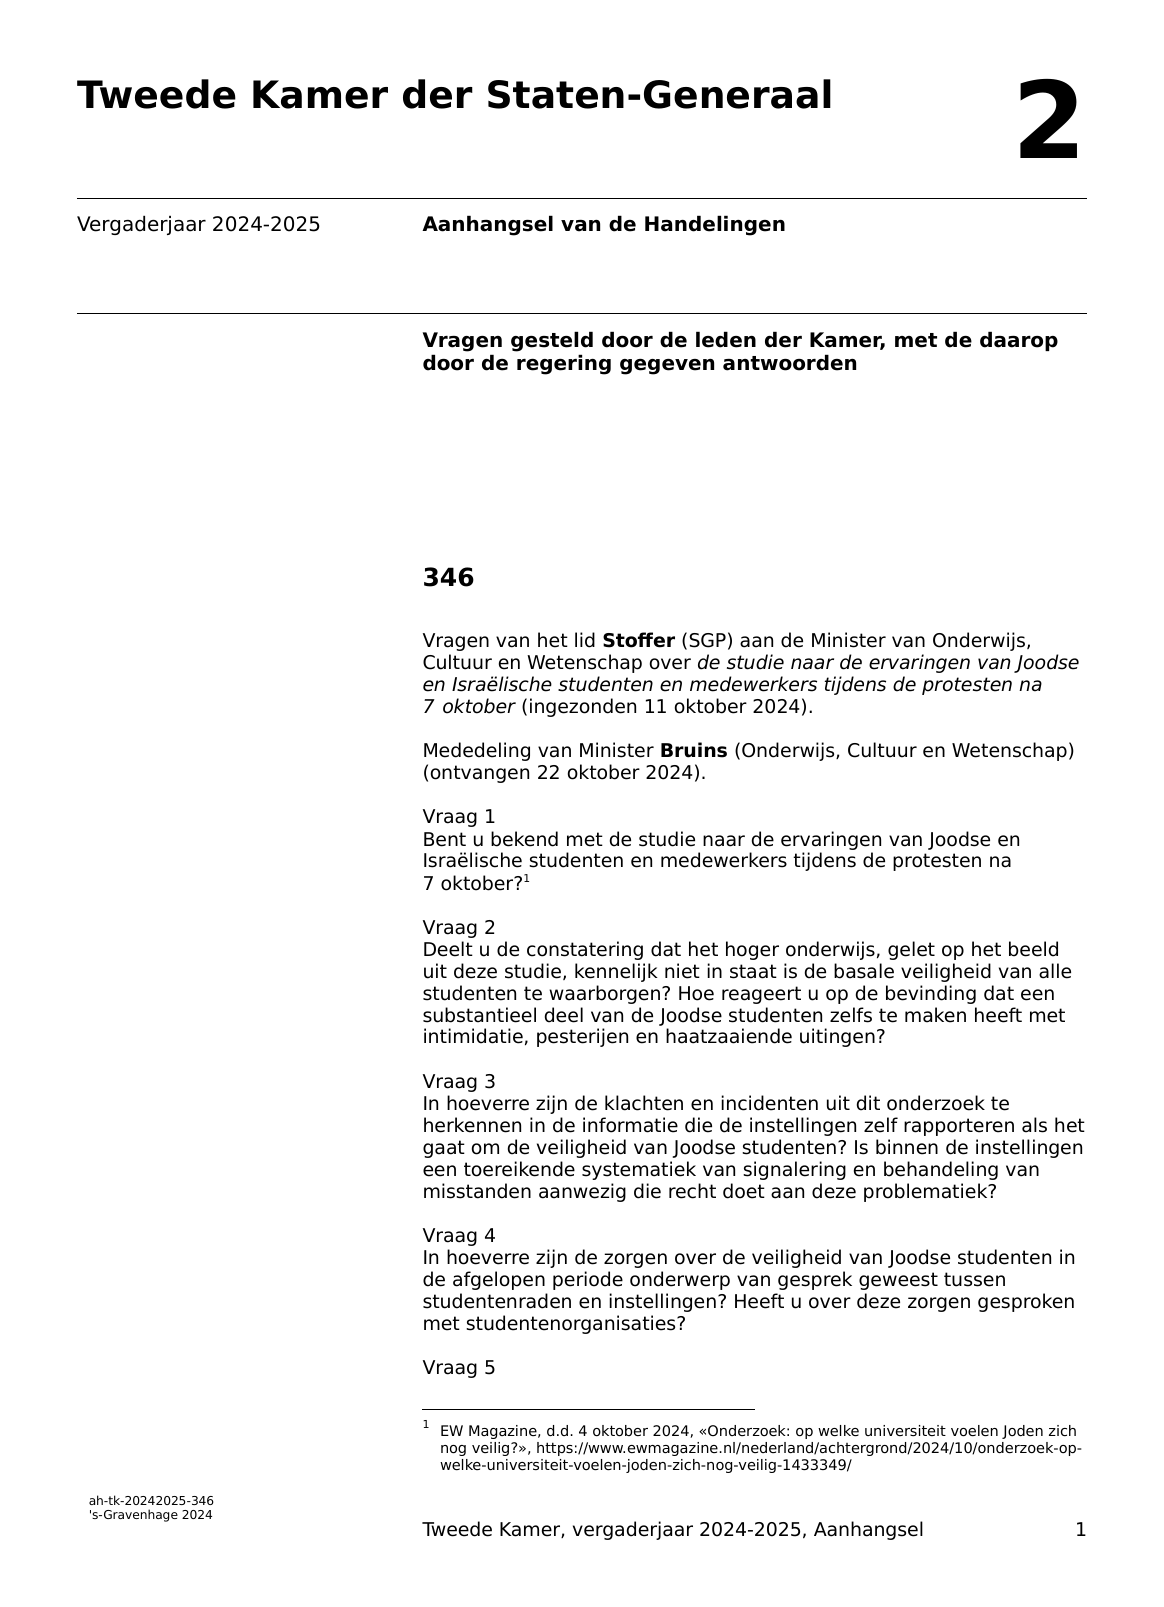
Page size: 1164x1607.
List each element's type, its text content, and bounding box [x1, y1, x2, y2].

text 346 [422, 563, 1087, 592]
table_cell Aanhangsel van de Handelingen [422, 199, 1087, 313]
text 's-Gravenhage 2024 [88, 1508, 323, 1522]
text Vragen van het lid Stoffer (SGP) aan de Minister van Onderwijs, Cultuur en Wetenschap over de studie naar de ervaringen van Joodse en Israëlische studenten en medewerkers tijdens de protesten na 7 oktober (ingezonden 11 oktober 2024). [422, 630, 1087, 718]
table_header 2 [886, 59, 1087, 198]
text Bent u bekend met de studie naar de ervaringen van Joodse en Israëlische studenten en medewerkers tijdens de protesten na 7 oktober? [422, 828, 1087, 894]
table_header Tweede Kamer der Staten-Generaal [77, 59, 886, 198]
text Deelt u de constatering dat het hoger onderwijs, gelet op het beeld uit deze studie, kennelijk niet in staat is de basale veiligheid van alle studenten te waarborgen? Hoe reageert u op de bevinding dat een substantieel deel van de Joodse studenten zelfs te maken heeft met intimidatie, pesterijen en haatzaaiende uitingen? [422, 938, 1087, 1048]
text Vraag 5 [422, 1357, 1087, 1379]
text Mededeling van Minister Bruins (Onderwijs, Cultuur en Wetenschap) (ontvangen 22 oktober 2024). [422, 740, 1087, 784]
text ah-tk-20242025-346 [88, 1494, 323, 1508]
table_cell [77, 314, 422, 375]
text In hoeverre zijn de klachten en incidenten uit dit onderzoek te herkennen in de informatie die de instellingen zelf rapporteren als het gaat om de veiligheid van Joodse studenten? Is binnen de instellingen een toereikende systematiek van signalering en behandeling van misstanden aanwezig die recht doet aan deze problematiek? [422, 1093, 1087, 1202]
text Vraag 4 [422, 1225, 1087, 1247]
text Vraag 2 [422, 917, 1087, 938]
text Vraag 3 [422, 1071, 1087, 1093]
table_cell Vragen gesteld door de leden der Kamer, met de daarop door de regering gegeven antwoorden [422, 314, 1087, 375]
text Vraag 1 [422, 806, 1087, 828]
text EW Magazine, d.d. 4 oktober 2024, «Onderzoek: op welke universiteit voelen Joden zich nog veilig?», https://www.ewmagazine.nl/nederland/achtergrond/2024/10/onderzoek-op-welke-universiteit-voelen-joden-zich-nog-veilig-1433349/ [422, 1418, 1087, 1474]
table_cell Vergaderjaar 2024-2025 [77, 199, 422, 313]
text In hoeverre zijn de zorgen over de veiligheid van Joodse studenten in de afgelopen periode onderwerp van gesprek geweest tussen studentenraden en instellingen? Heeft u over deze zorgen gesproken met studentenorganisaties? [422, 1247, 1087, 1334]
